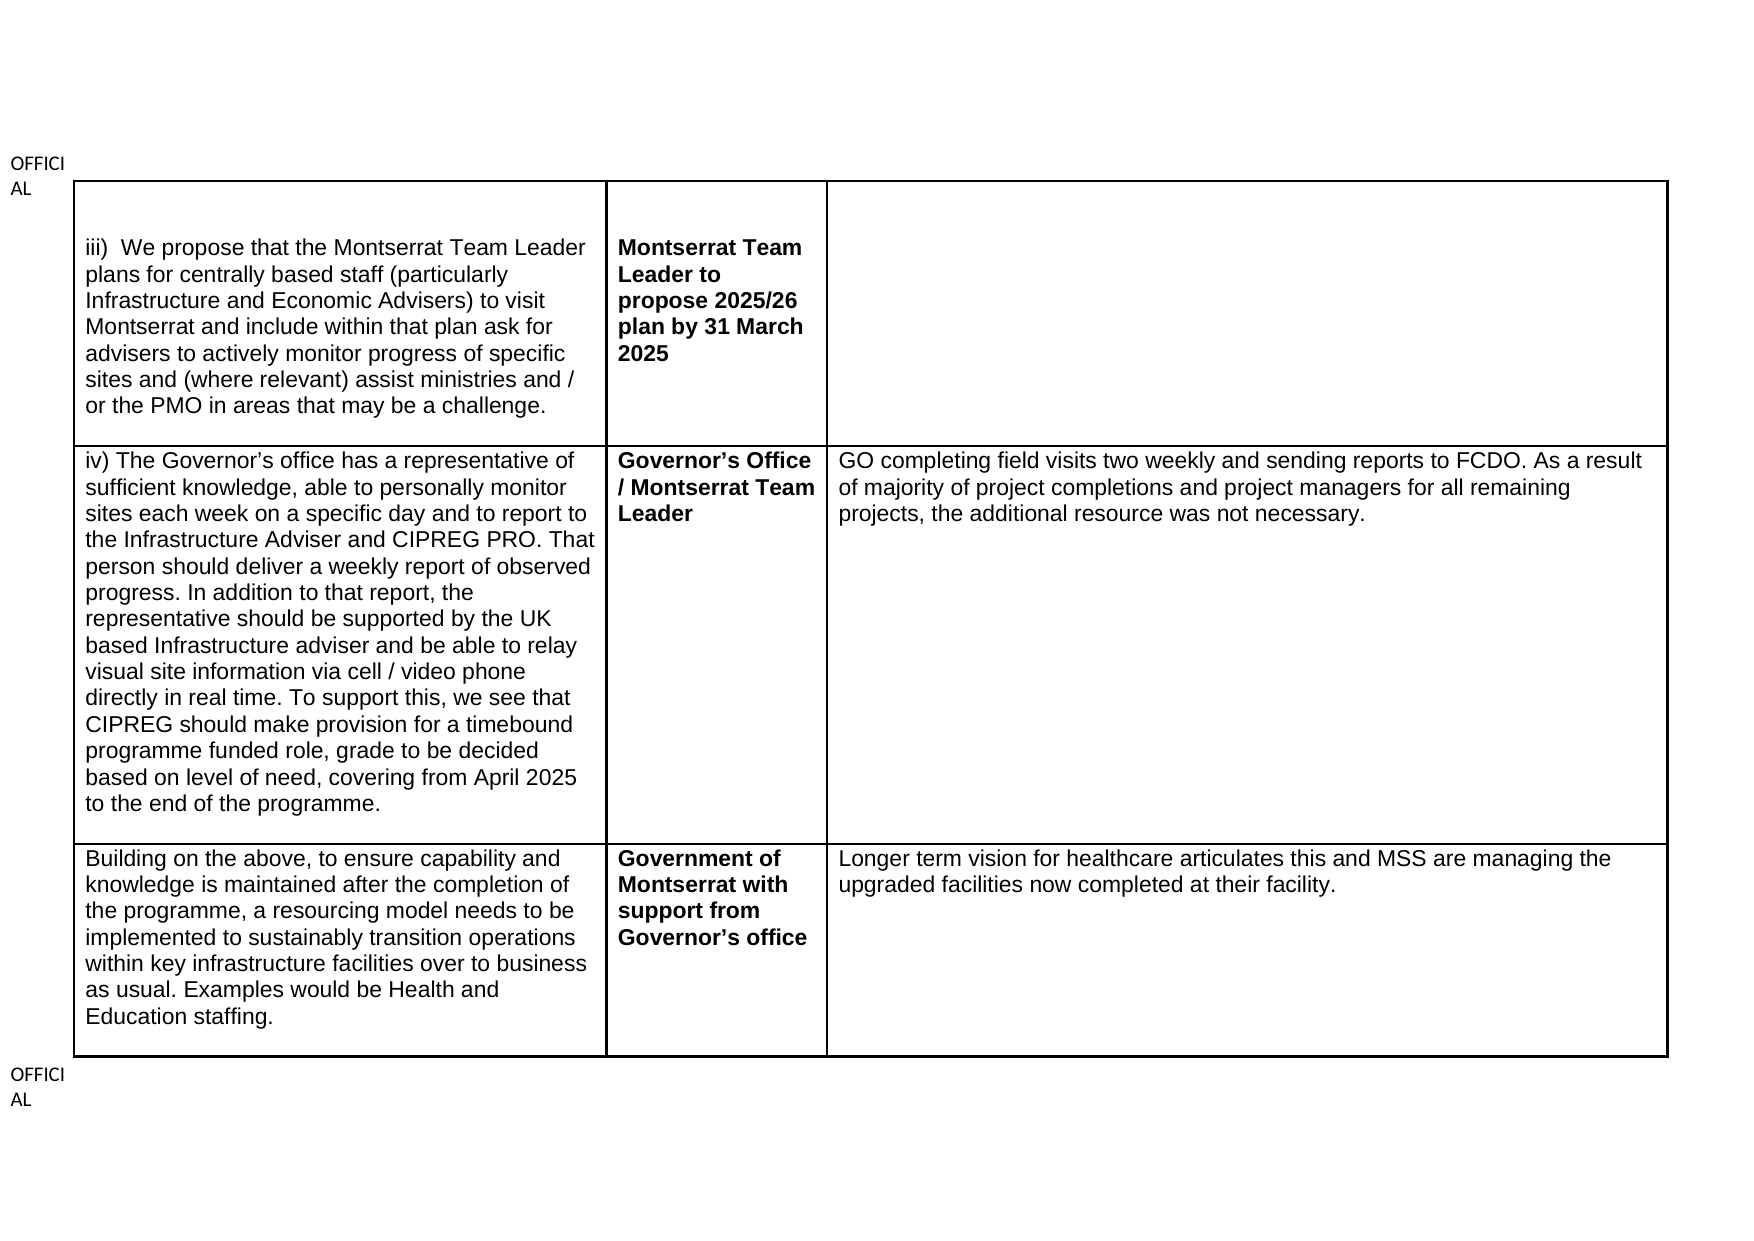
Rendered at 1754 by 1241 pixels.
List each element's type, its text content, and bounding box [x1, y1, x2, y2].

table_cell Governor’s Office / Montserrat Team Leader [608, 447, 826, 842]
table_cell iii) We propose that the Montserrat Team Leader plans for centrally based staff (particularly Infrastructure and Economic Advisers) to visit Montserrat and include within that plan ask for advisers to actively monitor progress of specific sites and (where relevant) assist ministries and / or the PMO in areas that may be a challenge. [75, 182, 605, 445]
table_cell Longer term vision for healthcare articulates this and MSS are managing the upgraded facilities now completed at their facility. [828, 845, 1666, 1055]
table_cell iv) The Governor’s office has a representative of sufficient knowledge, able to personally monitor sites each week on a specific day and to report to the Infrastructure Adviser and CIPREG PRO. That person should deliver a weekly report of observed progress. In addition to that report, the representative should be supported by the UK based Infrastructure adviser and be able to relay visual site information via cell / video phone directly in real time. To support this, we see that CIPREG should make provision for a timebound programme funded role, grade to be decided based on level of need, covering from April 2025 to the end of the programme. [75, 447, 605, 842]
table_cell [828, 182, 1666, 445]
table_cell GO completing field visits two weekly and sending reports to FCDO. As a result of majority of project completions and project managers for all remaining projects, the additional resource was not necessary. [828, 447, 1666, 842]
table_cell Government of Montserrat with support from Governor’s office [608, 845, 826, 1055]
table_cell Building on the above, to ensure capability and knowledge is maintained after the completion of the programme, a resourcing model needs to be implemented to sustainably transition operations within key infrastructure facilities over to business as usual. Examples would be Health and Education staffing. [75, 845, 605, 1055]
table_cell Montserrat Team Leader to propose 2025/26 plan by 31 March 2025 [608, 182, 826, 445]
